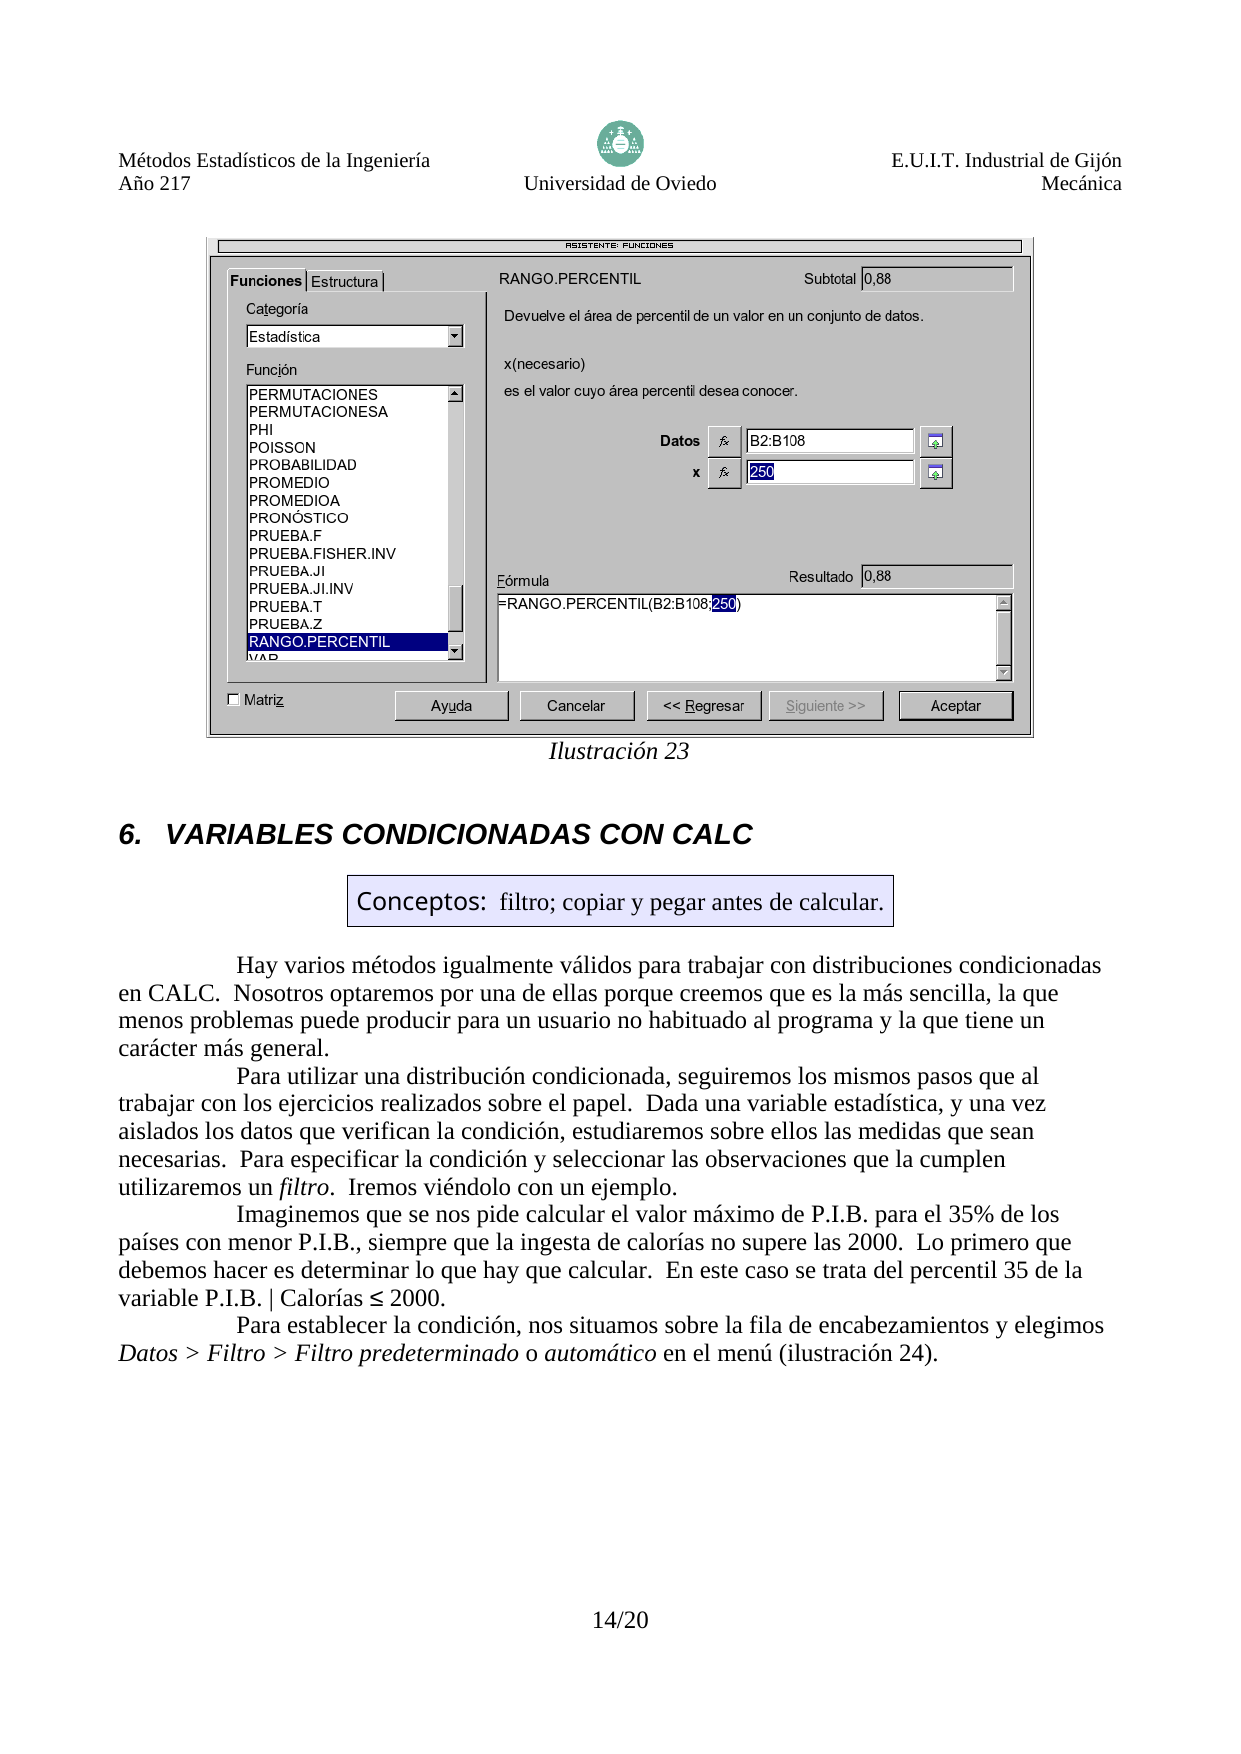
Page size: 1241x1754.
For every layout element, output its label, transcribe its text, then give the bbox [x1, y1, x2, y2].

picture [206, 237, 1034, 738]
text Imaginemos que se nos pide calcular el valor máximo de P.I.B. para el 35% de los países con menor P.I.B., siempre que la ingesta de calorías no supere las 2000. Lo primero que debemos hacer es determinar lo que hay que calcular. En este caso se trata del percentil 35 de la variable P.I.B. | Calorías ≤ 2000. [118, 1200, 1122, 1311]
text Conceptos: filtro; copiar y pegar antes de calcular. [356, 883, 884, 918]
text Para establecer la condición, nos situamos sobre la fila de encabezamientos y elegimos Datos > Filtro > Filtro predeterminado o automático en el menú (ilustración 24). [118, 1311, 1122, 1367]
text Para utilizar una distribución condicionada, seguiremos los mismos pasos que al trabajar con los ejercicios realizados sobre el papel. Dada una variable estadística, y una vez aislados los datos que verifican la condición, estudiaremos sobre ellos las medidas que sean necesarias. Para especificar la condición y seleccionar las observaciones que la cumplen utilizaremos un filtro. Iremos viéndolo con un ejemplo. [118, 1062, 1122, 1200]
subtitle VARIABLES CONDICIONADAS CON CALC [118, 818, 1122, 850]
text Hay varios métodos igualmente válidos para trabajar con distribuciones condicionadas en CALC. Nosotros optaremos por una de ellas porque creemos que es la más sencilla, la que menos problemas puede producir para un usuario no habituado al programa y la que tiene un carácter más general. [118, 951, 1122, 1062]
text Ilustración 23 [206, 738, 1034, 765]
picture [595, 118, 645, 168]
